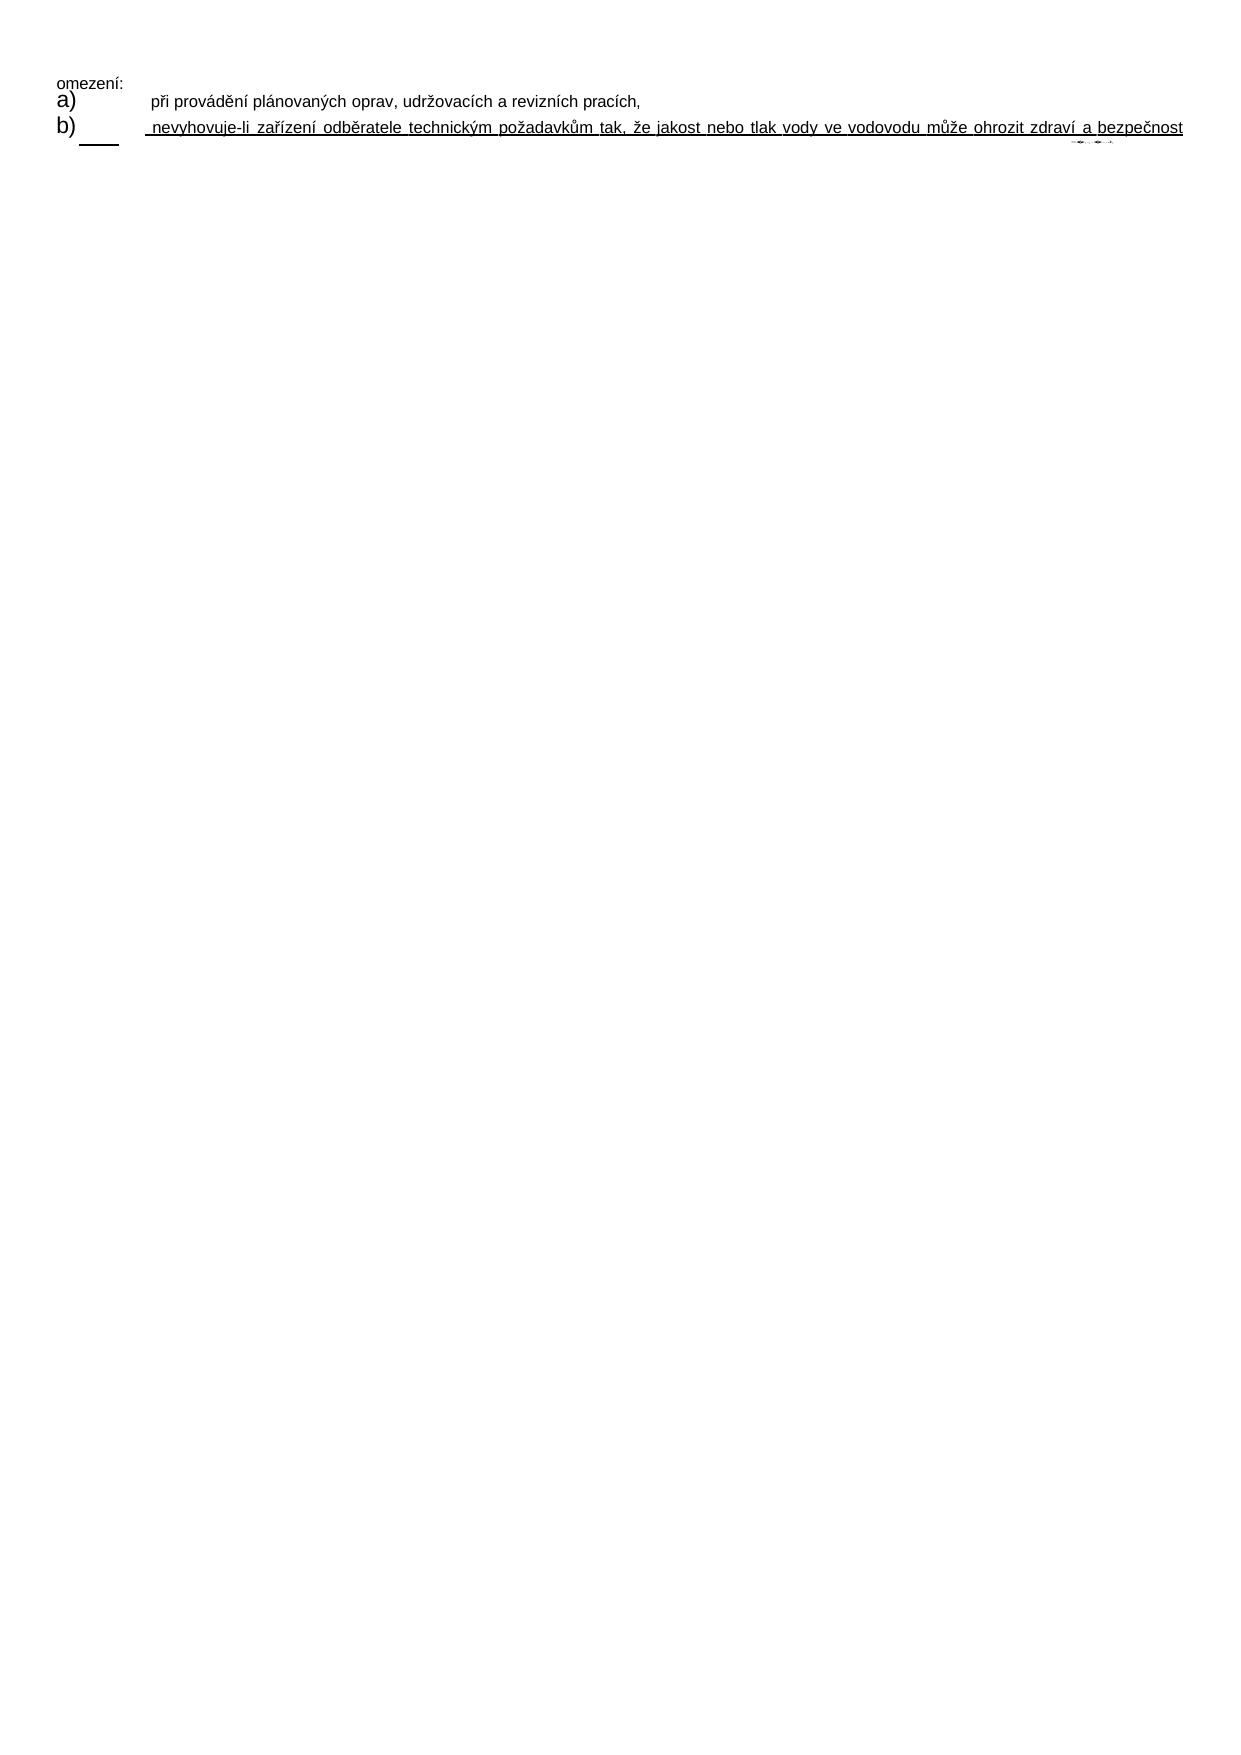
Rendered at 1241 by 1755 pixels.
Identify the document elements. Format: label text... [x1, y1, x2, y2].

list omezení: [56, 74, 1178, 93]
list při provádění plánovaných oprav, udržovacích a revizních pracích, [71, 93, 1196, 112]
list nevyhovuje-li zařízení odběratele technickým požadavkům tak, že jakost nebo tlak vody ve vodovodu může ohrozit zdraví a bezpečnost [56, 112, 1196, 138]
